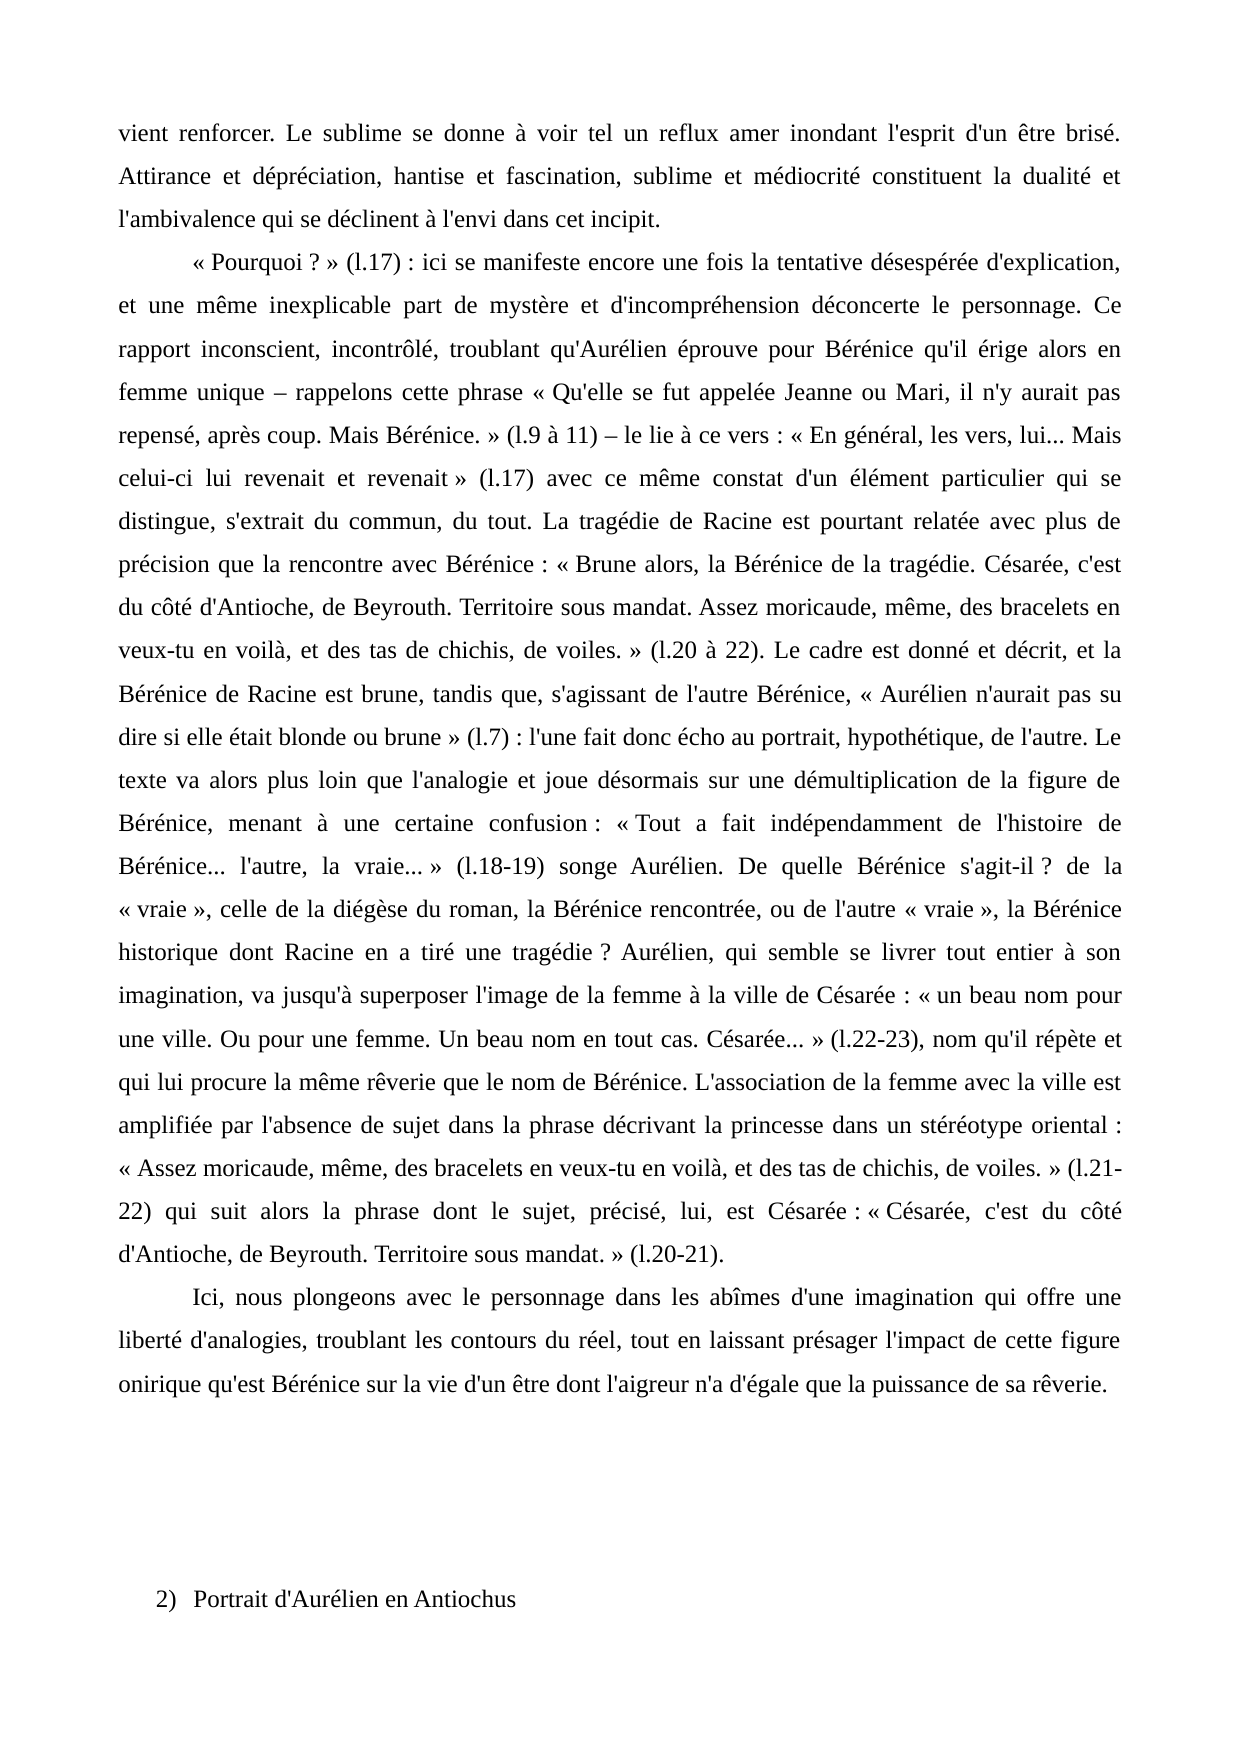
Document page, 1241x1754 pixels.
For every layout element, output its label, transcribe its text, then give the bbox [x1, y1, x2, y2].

text vient renforcer. Le sublime se donne à voir tel un reflux amer inondant l'esprit d'un être brisé. Attirance et dépréciation, hantise et fascination, sublime et médiocrité constituent la dualité et l'ambivalence qui se déclinent à l'envi dans cet incipit. [118, 118, 1122, 233]
text Ici, nous plongeons avec le personnage dans les abîmes d'une imagination qui offre une liberté d'analogies, troublant les contours du réel, tout en laissant présager l'impact de cette figure onirique qu'est Bérénice sur la vie d'un être dont l'aigreur n'a d'égale que la puissance de sa rêverie. [118, 1282, 1122, 1397]
text « Pourquoi ? » (l.17) : ici se manifeste encore une fois la tentative désespérée d'explication, et une même inexplicable part de mystère et d'incompréhension déconcerte le personnage. Ce rapport inconscient, incontrôlé, troublant qu'Aurélien éprouve pour Bérénice qu'il érige alors en femme unique – rappelons cette phrase « Qu'elle se fut appelée Jeanne ou Mari, il n'y aurait pas repensé, après coup. Mais Bérénice. » (l.9 à 11) – le lie à ce vers : « En général, les vers, lui... Mais celui-ci lui revenait et revenait » (l.17) avec ce même constat d'un élément particulier qui se distingue, s'extrait du commun, du tout. La tragédie de Racine est pourtant relatée avec plus de précision que la rencontre avec Bérénice : « Brune alors, la Bérénice de la tragédie. Césarée, c'est du côté d'Antioche, de Beyrouth. Territoire sous mandat. Assez moricaude, même, des bracelets en veux-tu en voilà, et des tas de chichis, de voiles. » (l.20 à 22). Le cadre est donné et décrit, et la Bérénice de Racine est brune, tandis que, s'agissant de l'autre Bérénice, « Aurélien n'aurait pas su dire si elle était blonde ou brune » (l.7) : l'une fait donc écho au portrait, hypothétique, de l'autre. Le texte va alors plus loin que l'analogie et joue désormais sur une démultiplication de la figure de Bérénice, menant à une certaine confusion : « Tout a fait indépendamment de l'histoire de Bérénice... l'autre, la vraie... » (l.18-19) songe Aurélien. De quelle Bérénice s'agit-il ? de la « vraie », celle de la diégèse du roman, la Bérénice rencontrée, ou de l'autre « vraie », la Bérénice historique dont Racine en a tiré une tragédie ? Aurélien, qui semble se livrer tout entier à son imagination, va jusqu'à superposer l'image de la femme à la ville de Césarée : « un beau nom pour une ville. Ou pour une femme. Un beau nom en tout cas. Césarée... » (l.22-23), nom qu'il répète et qui lui procure la même rêverie que le nom de Bérénice. L'association de la femme avec la ville est amplifiée par l'absence de sujet dans la phrase décrivant la princesse dans un stéréotype oriental : « Assez moricaude, même, des bracelets en veux-tu en voilà, et des tas de chichis, de voiles. » (l.21-22) qui suit alors la phrase dont le sujet, précisé, lui, est Césarée : « Césarée, c'est du côté d'Antioche, de Beyrouth. Territoire sous mandat. » (l.20-21). [118, 247, 1122, 1268]
list Portrait d'Aurélien en Antiochus [156, 1584, 1122, 1613]
